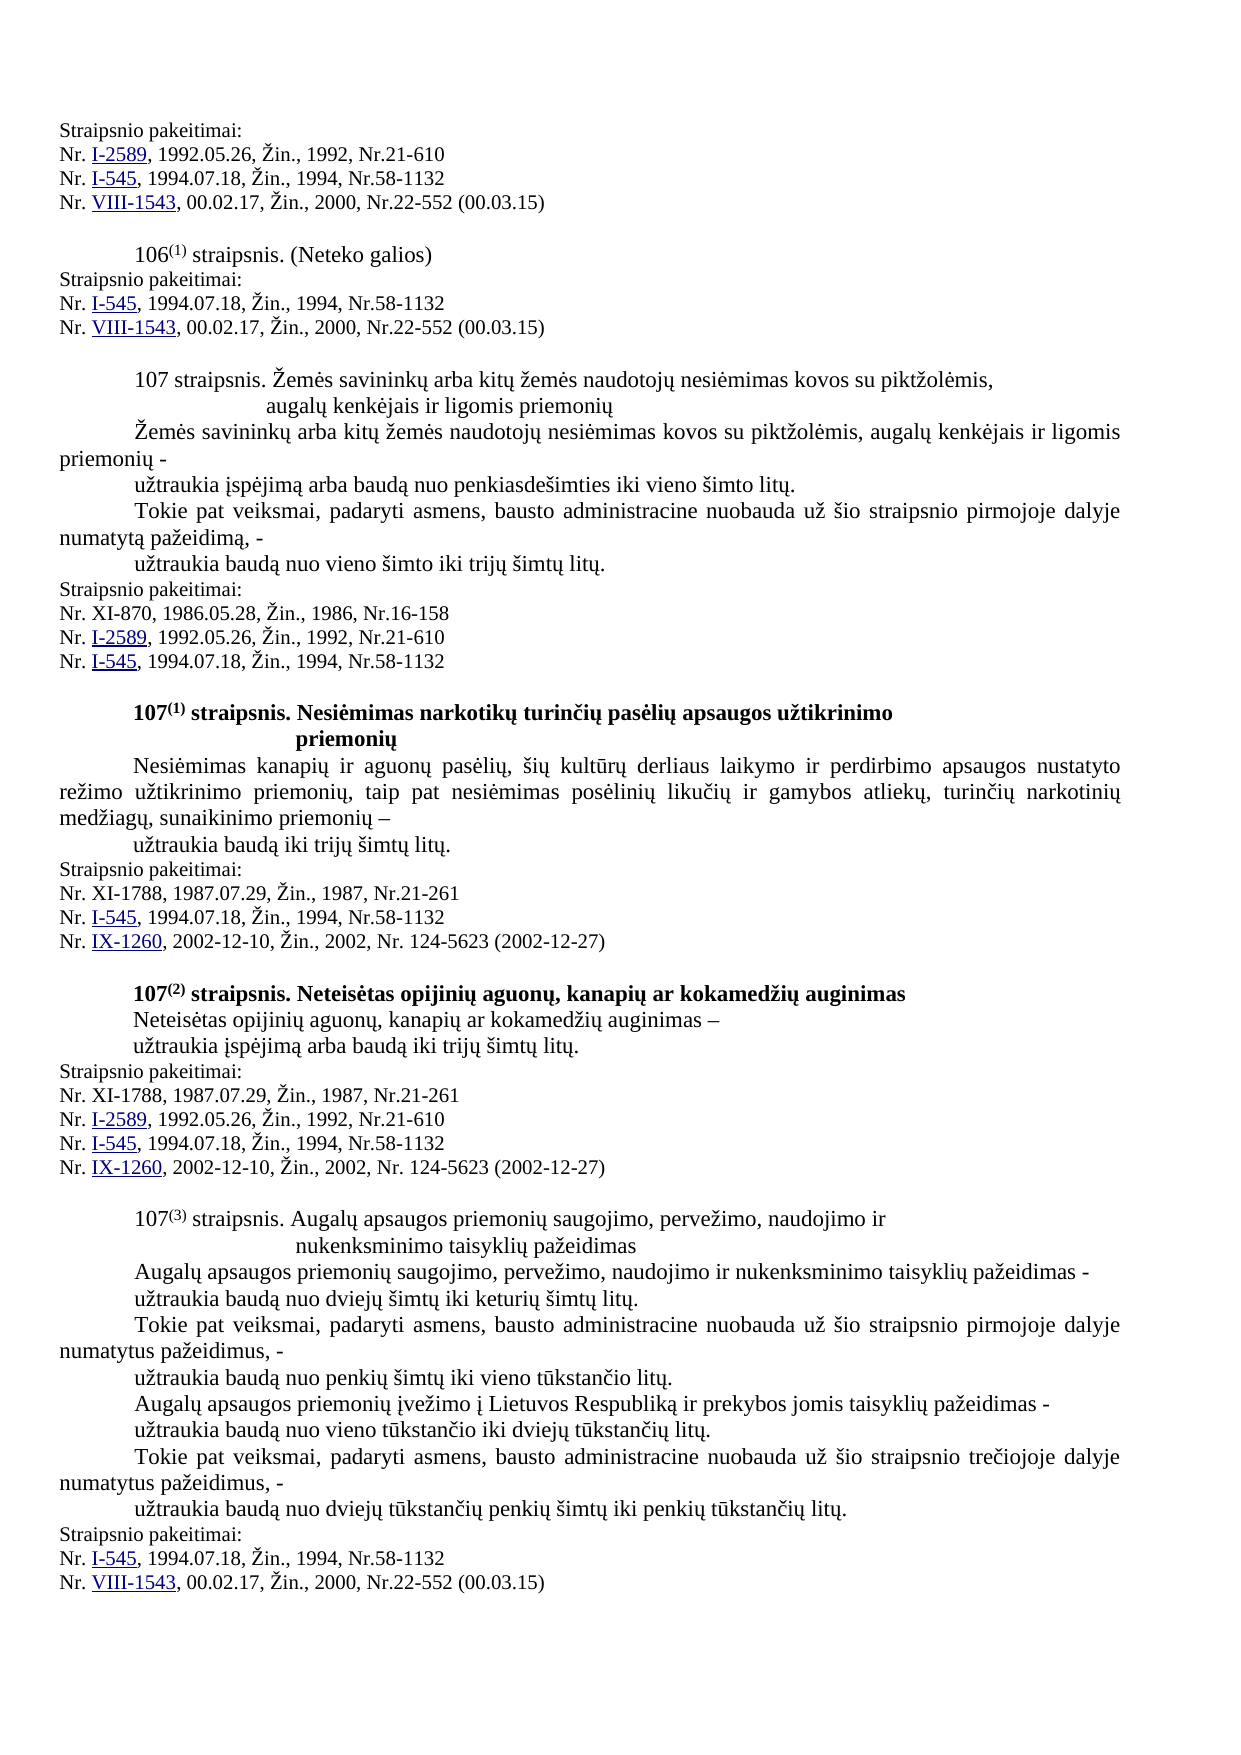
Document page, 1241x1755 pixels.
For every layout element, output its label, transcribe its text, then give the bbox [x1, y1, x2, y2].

text Tokie pat veiksmai, padaryti asmens, bausto administracine nuobauda už šio straipsnio pirmojoje dalyje numatytus pažeidimus, - [59, 1311, 1122, 1364]
text užtraukia baudą nuo vieno šimto iki trijų šimtų litų. [59, 550, 1122, 576]
text Nr. I-545, 1994.07.18, Žin., 1994, Nr.58-1132 [59, 291, 1122, 315]
text 106(1) straipsnis. (Neteko galios) [59, 241, 1122, 267]
text Nr. VIII-1543, 00.02.17, Žin., 2000, Nr.22-552 (00.03.15) [59, 1570, 1122, 1594]
text užtraukia baudą nuo dviejų tūkstančių penkių šimtų iki penkių tūkstančių litų. [59, 1495, 1122, 1522]
text Nr. IX-1260, 2002-12-10, Žin., 2002, Nr. 124-5623 (2002-12-27) [59, 929, 1122, 953]
text Nr. XI-1788, 1987.07.29, Žin., 1987, Nr.21-261 [59, 1083, 1122, 1107]
text Nr. VIII-1543, 00.02.17, Žin., 2000, Nr.22-552 (00.03.15) [59, 190, 1122, 214]
text Nr. I-545, 1994.07.18, Žin., 1994, Nr.58-1132 [59, 649, 1122, 673]
text užtraukia įspėjimą arba baudą nuo penkiasdešimties iki vieno šimto litų. [59, 471, 1122, 497]
text Tokie pat veiksmai, padaryti asmens, bausto administracine nuobauda už šio straipsnio pirmojoje dalyje numatytą pažeidimą, - [59, 497, 1122, 550]
text Nr. XI-1788, 1987.07.29, Žin., 1987, Nr.21-261 [59, 881, 1122, 905]
text užtraukia baudą iki trijų šimtų litų. [59, 831, 1122, 857]
text augalų kenkėjais ir ligomis priemonių [59, 392, 1122, 418]
text Augalų apsaugos priemonių saugojimo, pervežimo, naudojimo ir nukenksminimo taisyklių pažeidimas - [59, 1258, 1122, 1284]
text Nr. XI-870, 1986.05.28, Žin., 1986, Nr.16-158 [59, 601, 1122, 624]
text Straipsnio pakeitimai: [59, 1059, 1122, 1083]
text Neteisėtas opijinių aguonų, kanapių ar kokamedžių auginimas – [59, 1006, 1122, 1032]
text užtraukia baudą nuo vieno tūkstančio iki dviejų tūkstančių litų. [59, 1416, 1122, 1443]
text Tokie pat veiksmai, padaryti asmens, bausto administracine nuobauda už šio straipsnio trečiojoje dalyje numatytus pažeidimus, - [59, 1443, 1122, 1495]
text Straipsnio pakeitimai: [59, 267, 1122, 291]
text Straipsnio pakeitimai: [59, 576, 1122, 601]
text nukenksminimo taisyklių pažeidimas [295, 1232, 1122, 1258]
text Nesiėmimas kanapių ir aguonų pasėlių, šių kultūrų derliaus laikymo ir perdirbimo apsaugos nustatyto režimo užtikrinimo priemonių, taip pat nesiėmimas posėlinių likučių ir gamybos atliekų, turinčių narkotinių medžiagų, sunaikinimo priemonių – [59, 752, 1122, 831]
text Nr. I-545, 1994.07.18, Žin., 1994, Nr.58-1132 [59, 905, 1122, 929]
text Straipsnio pakeitimai: [59, 118, 1122, 142]
text 107 straipsnis. Žemės savininkų arba kitų žemės naudotojų nesiėmimas kovos su piktžolėmis, [59, 366, 1122, 392]
text Nr. I-545, 1994.07.18, Žin., 1994, Nr.58-1132 [59, 166, 1122, 190]
text Nr. VIII-1543, 00.02.17, Žin., 2000, Nr.22-552 (00.03.15) [59, 315, 1122, 339]
text 107(2) straipsnis. Neteisėtas opijinių aguonų, kanapių ar kokamedžių auginimas [59, 980, 1122, 1006]
text Nr. I-545, 1994.07.18, Žin., 1994, Nr.58-1132 [59, 1546, 1122, 1570]
text 107(3) straipsnis. Augalų apsaugos priemonių saugojimo, pervežimo, naudojimo ir [134, 1206, 1122, 1232]
text Žemės savininkų arba kitų žemės naudotojų nesiėmimas kovos su piktžolėmis, augalų kenkėjais ir ligomis priemonių - [59, 418, 1122, 471]
text Straipsnio pakeitimai: [59, 857, 1122, 881]
text Nr. IX-1260, 2002-12-10, Žin., 2002, Nr. 124-5623 (2002-12-27) [59, 1155, 1122, 1179]
text Nr. I-2589, 1992.05.26, Žin., 1992, Nr.21-610 [59, 624, 1122, 649]
text užtraukia baudą nuo dviejų šimtų iki keturių šimtų litų. [59, 1284, 1122, 1311]
text Augalų apsaugos priemonių įvežimo į Lietuvos Respubliką ir prekybos jomis taisyklių pažeidimas - [59, 1390, 1122, 1416]
text Nr. I-2589, 1992.05.26, Žin., 1992, Nr.21-610 [59, 1107, 1122, 1131]
text užtraukia baudą nuo penkių šimtų iki vieno tūkstančio litų. [59, 1364, 1122, 1390]
text Nr. I-2589, 1992.05.26, Žin., 1992, Nr.21-610 [59, 142, 1122, 166]
text užtraukia įspėjimą arba baudą iki trijų šimtų litų. [59, 1032, 1122, 1059]
text Straipsnio pakeitimai: [59, 1522, 1122, 1546]
text 107(1) straipsnis. Nesiėmimas narkotikų turinčių pasėlių apsaugos užtikrinimo [59, 699, 1122, 725]
text Nr. I-545, 1994.07.18, Žin., 1994, Nr.58-1132 [59, 1131, 1122, 1155]
text priemonių [59, 725, 1122, 752]
